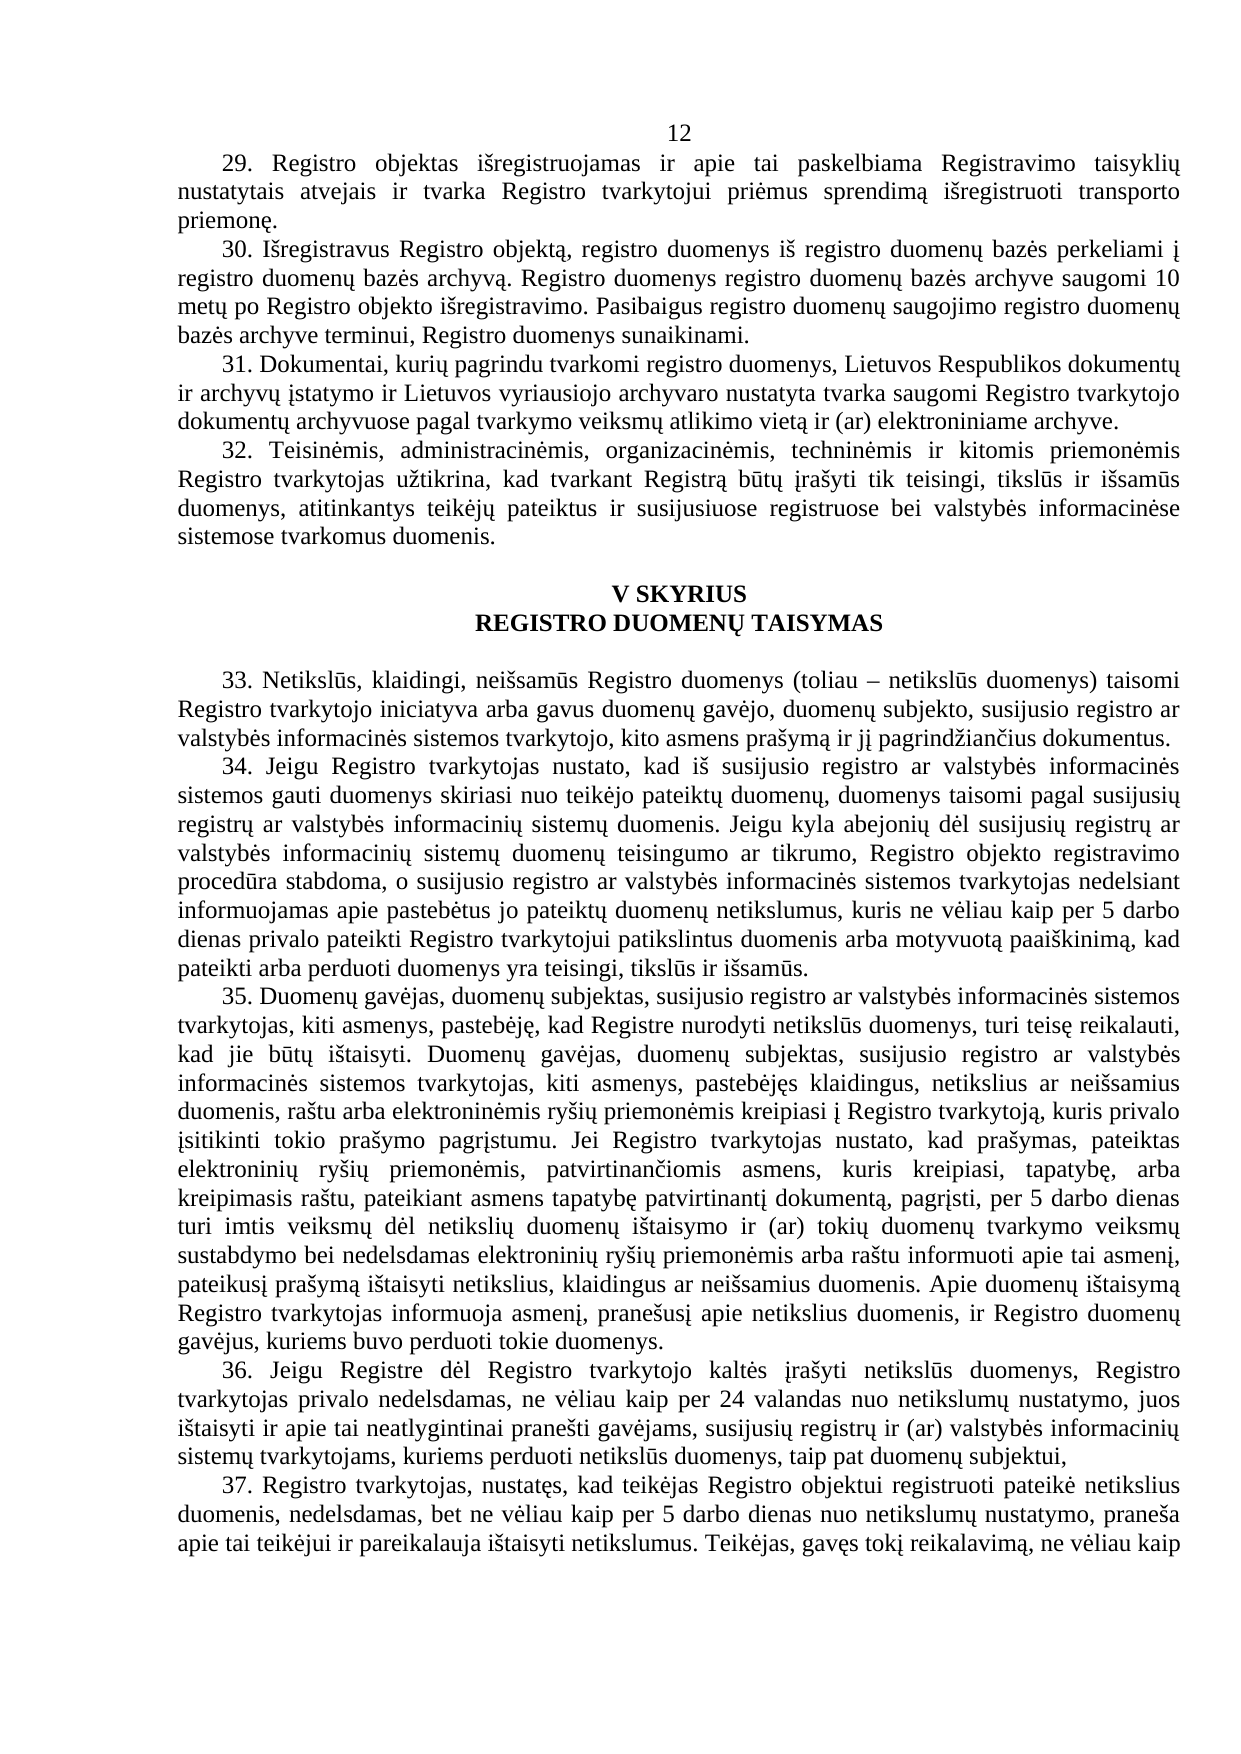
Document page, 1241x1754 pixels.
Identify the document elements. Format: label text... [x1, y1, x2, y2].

text 33. Netikslūs, klaidingi, neišsamūs Registro duomenys (toliau – netikslūs duomenys) taisomi Registro tvarkytojo iniciatyva arba gavus duomenų gavėjo, duomenų subjekto, susijusio registro ar valstybės informacinės sistemos tvarkytojo, kito asmens prašymą ir jį pagrindžiančius dokumentus. [177, 665, 1181, 751]
text 29. Registro objektas išregistruojamas ir apie tai paskelbiama Registravimo taisyklių nustatytais atvejais ir tvarka Registro tvarkytojui priėmus sprendimą išregistruoti transporto priemonę. [177, 148, 1181, 234]
text 36. Jeigu Registre dėl Registro tvarkytojo kaltės įrašyti netikslūs duomenys, Registro tvarkytojas privalo nedelsdamas, ne vėliau kaip per 24 valandas nuo netikslumų nustatymo, juos ištaisyti ir apie tai neatlygintinai pranešti gavėjams, susijusių registrų ir (ar) valstybės informacinių sistemų tvarkytojams, kuriems perduoti netikslūs duomenys, taip pat duomenų subjektui, [177, 1355, 1181, 1470]
text 32. Teisinėmis, administracinėmis, organizacinėmis, techninėmis ir kitomis priemonėmis Registro tvarkytojas užtikrina, kad tvarkant Registrą būtų įrašyti tik teisingi, tikslūs ir išsamūs duomenys, atitinkantys teikėjų pateiktus ir susijusiuose registruose bei valstybės informacinėse sistemose tvarkomus duomenis. [177, 435, 1181, 550]
text 35. Duomenų gavėjas, duomenų subjektas, susijusio registro ar valstybės informacinės sistemos tvarkytojas, kiti asmenys, pastebėję, kad Registre nurodyti netikslūs duomenys, turi teisę reikalauti, kad jie būtų ištaisyti. Duomenų gavėjas, duomenų subjektas, susijusio registro ar valstybės informacinės sistemos tvarkytojas, kiti asmenys, pastebėjęs klaidingus, netikslius ar neišsamius duomenis, raštu arba elektroninėmis ryšių priemonėmis kreipiasi į Registro tvarkytoją, kuris privalo įsitikinti tokio prašymo pagrįstumu. Jei Registro tvarkytojas nustato, kad prašymas, pateiktas elektroninių ryšių priemonėmis, patvirtinančiomis asmens, kuris kreipiasi, tapatybę, arba kreipimasis raštu, pateikiant asmens tapatybę patvirtinantį dokumentą, pagrįsti, per 5 darbo dienas turi imtis veiksmų dėl netikslių duomenų ištaisymo ir (ar) tokių duomenų tvarkymo veiksmų sustabdymo bei nedelsdamas elektroninių ryšių priemonėmis arba raštu informuoti apie tai asmenį, pateikusį prašymą ištaisyti netikslius, klaidingus ar neišsamius duomenis. Apie duomenų ištaisymą Registro tvarkytojas informuoja asmenį, pranešusį apie netikslius duomenis, ir Registro duomenų gavėjus, kuriems buvo perduoti tokie duomenys. [177, 981, 1181, 1355]
text REGISTRO DUOMENŲ TAISYMAS [177, 608, 1181, 636]
text 30. Išregistravus Registro objektą, registro duomenys iš registro duomenų bazės perkeliami į registro duomenų bazės archyvą. Registro duomenys registro duomenų bazės archyve saugomi 10 metų po Registro objekto išregistravimo. Pasibaigus registro duomenų saugojimo registro duomenų bazės archyve terminui, Registro duomenys sunaikinami. [177, 234, 1181, 349]
text V SKYRIUS [177, 579, 1181, 608]
text 31. Dokumentai, kurių pagrindu tvarkomi registro duomenys, Lietuvos Respublikos dokumentų ir archyvų įstatymo ir Lietuvos vyriausiojo archyvaro nustatyta tvarka saugomi Registro tvarkytojo dokumentų archyvuose pagal tvarkymo veiksmų atlikimo vietą ir (ar) elektroniniame archyve. [177, 349, 1181, 435]
text 37. Registro tvarkytojas, nustatęs, kad teikėjas Registro objektui registruoti pateikė netikslius duomenis, nedelsdamas, bet ne vėliau kaip per 5 darbo dienas nuo netikslumų nustatymo, praneša apie tai teikėjui ir pareikalauja ištaisyti netikslumus. Teikėjas, gavęs tokį reikalavimą, ne vėliau kaip [177, 1470, 1181, 1556]
text 34. Jeigu Registro tvarkytojas nustato, kad iš susijusio registro ar valstybės informacinės sistemos gauti duomenys skiriasi nuo teikėjo pateiktų duomenų, duomenys taisomi pagal susijusių registrų ar valstybės informacinių sistemų duomenis. Jeigu kyla abejonių dėl susijusių registrų ar valstybės informacinių sistemų duomenų teisingumo ar tikrumo, Registro objekto registravimo procedūra stabdoma, o susijusio registro ar valstybės informacinės sistemos tvarkytojas nedelsiant informuojamas apie pastebėtus jo pateiktų duomenų netikslumus, kuris ne vėliau kaip per 5 darbo dienas privalo pateikti Registro tvarkytojui patikslintus duomenis arba motyvuotą paaiškinimą, kad pateikti arba perduoti duomenys yra teisingi, tikslūs ir išsamūs. [177, 751, 1181, 981]
